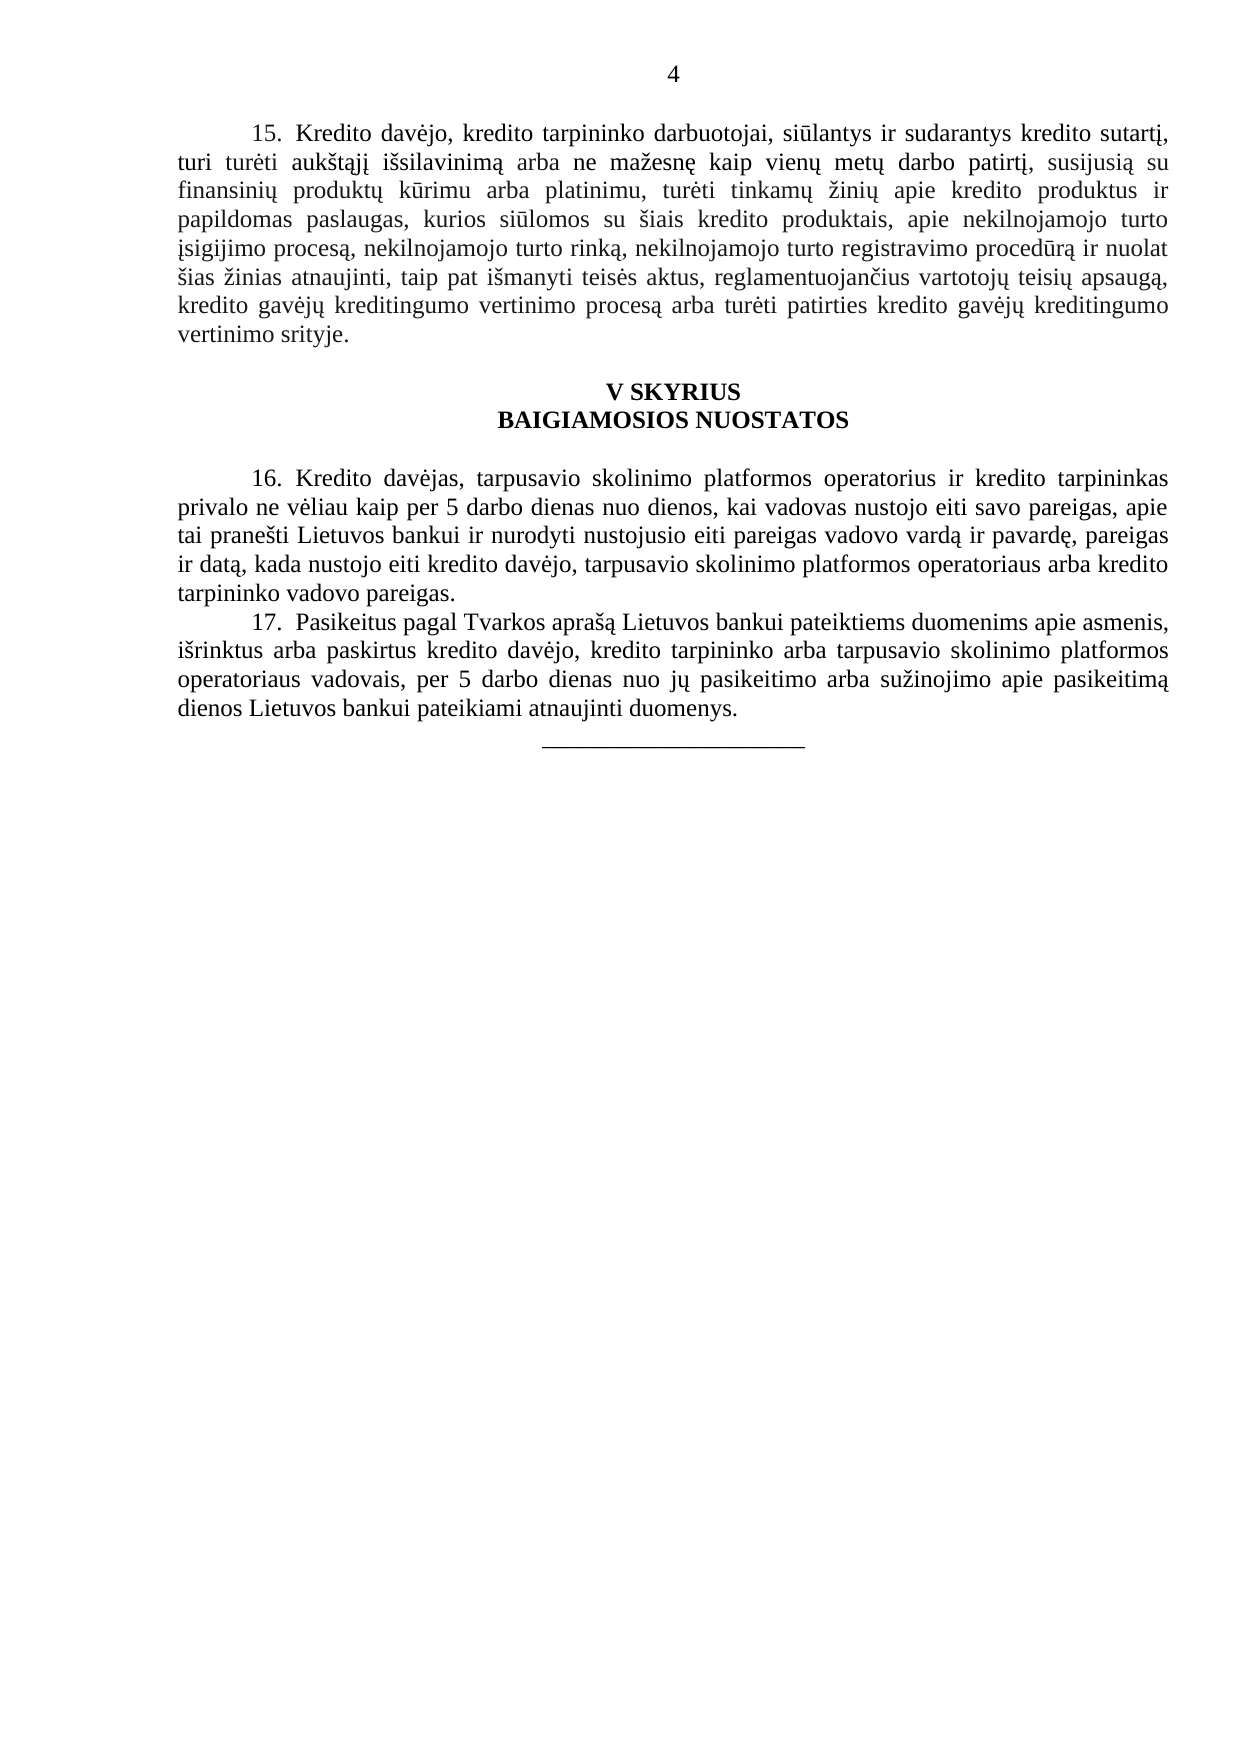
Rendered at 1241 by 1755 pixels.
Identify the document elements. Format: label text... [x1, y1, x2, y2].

text 17. Pasikeitus pagal Tvarkos aprašą Lietuvos bankui pateiktiems duomenims apie asmenis, išrinktus arba paskirtus kredito davėjo, kredito tarpininko arba tarpusavio skolinimo platformos operatoriaus vadovais, per 5 darbo dienas nuo jų pasikeitimo arba sužinojimo apie pasikeitimą dienos Lietuvos bankui pateikiami atnaujinti duomenys. [177, 607, 1169, 722]
text BAIGIAMOSIOS NUOSTATOS [177, 406, 1169, 434]
text _____________________ [177, 722, 1169, 751]
text 15. Kredito davėjo, kredito tarpininko darbuotojai, siūlantys ir sudarantys kredito sutartį, turi turėti aukštąjį išsilavinimą arba ne mažesnę kaip vienų metų darbo patirtį, susijusią su finansinių produktų kūrimu arba platinimu, turėti tinkamų žinių apie kredito produktus ir papildomas paslaugas, kurios siūlomos su šiais kredito produktais, apie nekilnojamojo turto įsigijimo procesą, nekilnojamojo turto rinką, nekilnojamojo turto registravimo procedūrą ir nuolat šias žinias atnaujinti, taip pat išmanyti teisės aktus, reglamentuojančius vartotojų teisių apsaugą, kredito gavėjų kreditingumo vertinimo procesą arba turėti patirties kredito gavėjų kreditingumo vertinimo srityje. [177, 118, 1169, 348]
text 16. Kredito davėjas, tarpusavio skolinimo platformos operatorius ir kredito tarpininkas privalo ne vėliau kaip per 5 darbo dienas nuo dienos, kai vadovas nustojo eiti savo pareigas, apie tai pranešti Lietuvos bankui ir nurodyti nustojusio eiti pareigas vadovo vardą ir pavardę, pareigas ir datą, kada nustojo eiti kredito davėjo, tarpusavio skolinimo platformos operatoriaus arba kredito tarpininko vadovo pareigas. [177, 463, 1169, 607]
text V SKYRIUS [177, 377, 1169, 406]
